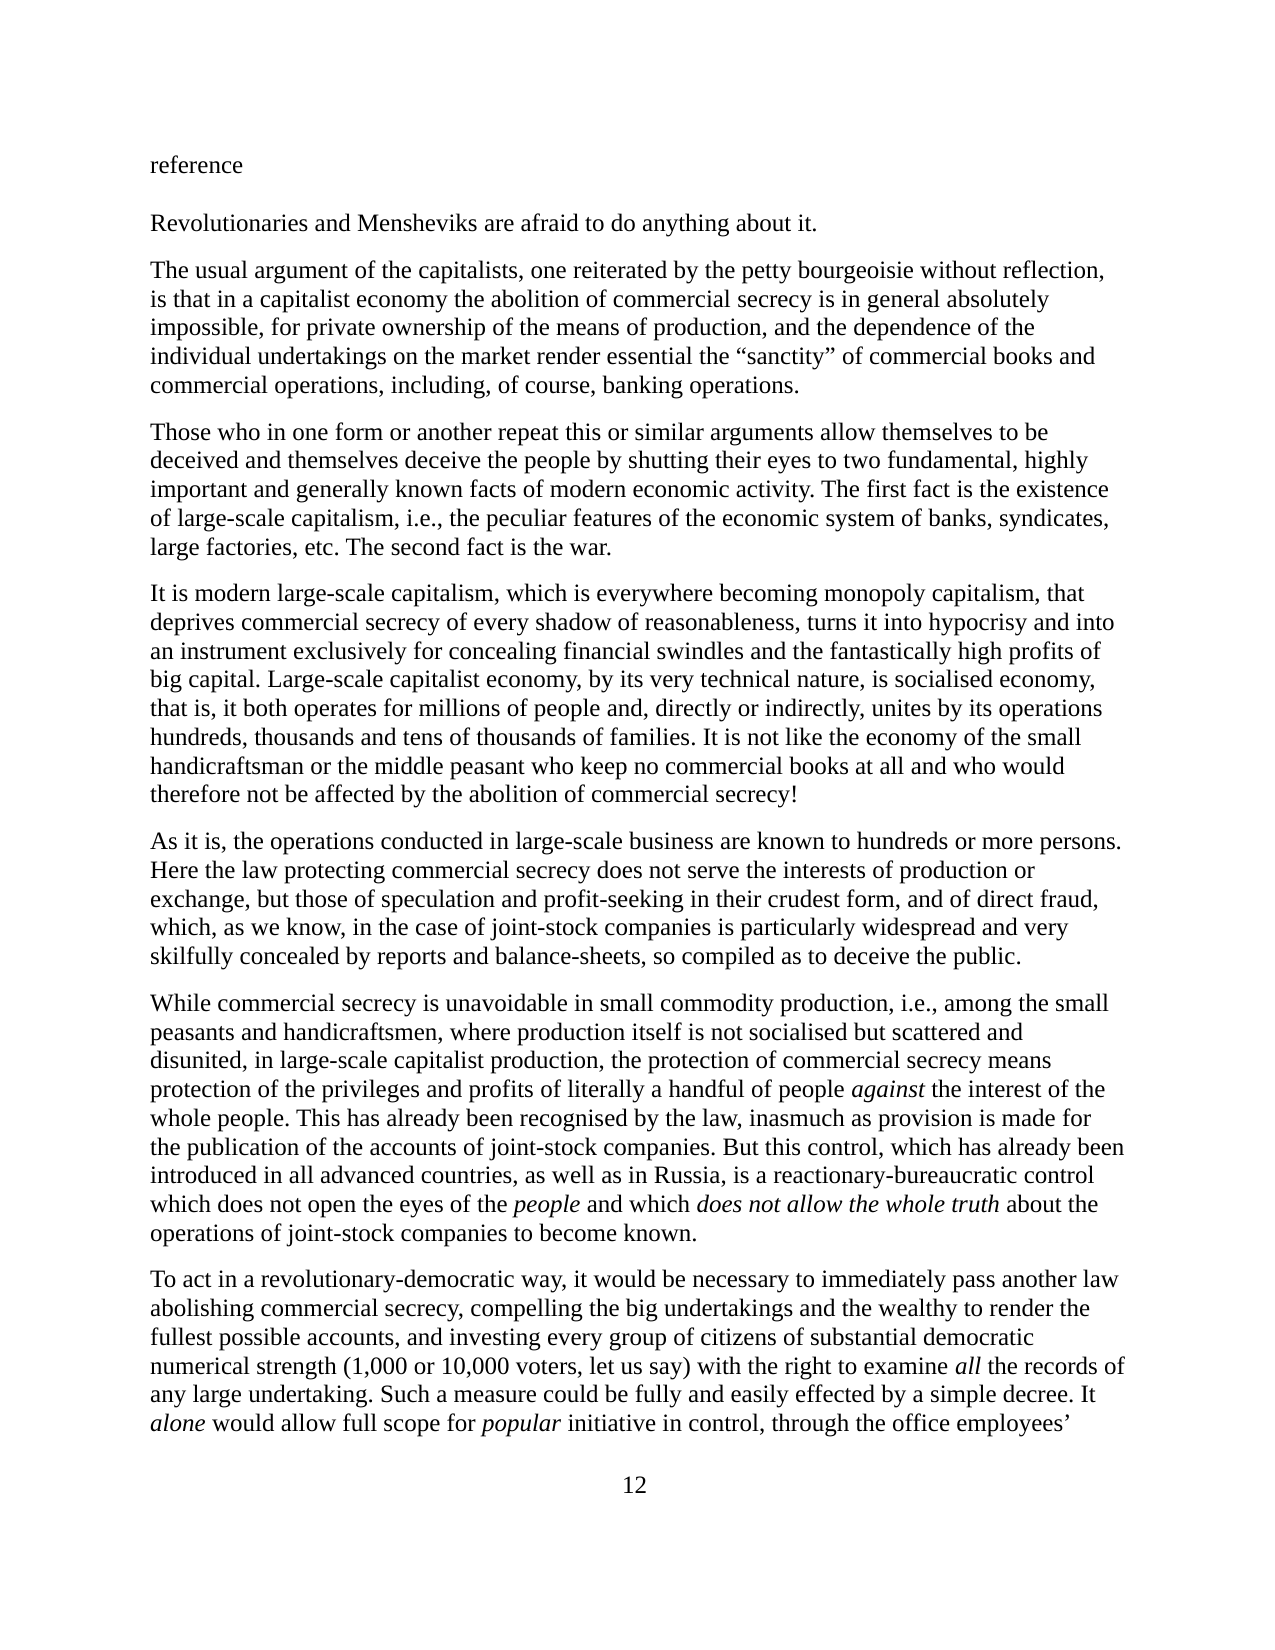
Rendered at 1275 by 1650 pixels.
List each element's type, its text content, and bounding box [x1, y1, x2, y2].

text Those who in one form or another repeat this or similar arguments allow themselves to be deceived and themselves deceive the people by shutting their eyes to two fundamental, highly important and generally known facts of modern economic activity. The first fact is the existence of large-scale capitalism, i.e., the peculiar features of the economic system of banks, syndicates, large factories, etc. The second fact is the war. [150, 417, 1125, 560]
text While commercial secrecy is unavoidable in small commodity production, i.e., among the small peasants and handicraftsmen, where production itself is not socialised but scattered and disunited, in large-scale capitalist production, the protection of commercial secrecy means protection of the privileges and profits of literally a handful of people against the interest of the whole people. This has already been recognised by the law, inasmuch as provision is made for the publication of the accounts of joint-stock companies. But this control, which has already been introduced in all advanced countries, as well as in Russia, is a reactionary-bureaucratic control which does not open the eyes of the people and which does not allow the whole truth about the operations of joint-stock companies to become known. [150, 988, 1125, 1247]
text Revolutionaries and Mensheviks are afraid to do anything about it. [150, 208, 1125, 237]
text As it is, the operations conducted in large-scale business are known to hundreds or more persons. Here the law protecting commercial secrecy does not serve the interests of production or exchange, but those of speculation and profit-seeking in their crudest form, and of direct fraud, which, as we know, in the case of joint-stock companies is particularly widespread and very skilfully concealed by reports and balance-sheets, so compiled as to deceive the public. [150, 826, 1125, 970]
text To act in a revolutionary-democratic way, it would be necessary to immediately pass another law abolishing commercial secrecy, compelling the big undertakings and the wealthy to render the fullest possible accounts, and investing every group of citizens of substantial democratic numerical strength (1,000 or 10,000 voters, let us say) with the right to examine all the records of any large undertaking. Such a measure could be fully and easily effected by a simple decree. It alone would allow full scope for popular initiative in control, through the office employees’ [150, 1264, 1125, 1437]
text The usual argument of the capitalists, one reiterated by the petty bourgeoisie without reflection, is that in a capitalist economy the abolition of commercial secrecy is in general absolutely impossible, for private ownership of the means of production, and the dependence of the individual undertakings on the market render essential the “sanctity” of commercial books and commercial operations, including, of course, banking operations. [150, 255, 1125, 399]
text It is modern large-scale capitalism, which is everywhere becoming monopoly capitalism, that deprives commercial secrecy of every shadow of reasonableness, turns it into hypocrisy and into an instrument exclusively for concealing financial swindles and the fantastically high profits of big capital. Large-scale capitalist economy, by its very technical nature, is socialised economy, that is, it both operates for millions of people and, directly or indirectly, unites by its operations hundreds, thousands and tens of thousands of families. It is not like the economy of the small handicraftsman or the middle peasant who keep no commercial books at all and who would therefore not be affected by the abolition of commercial secrecy! [150, 578, 1125, 808]
